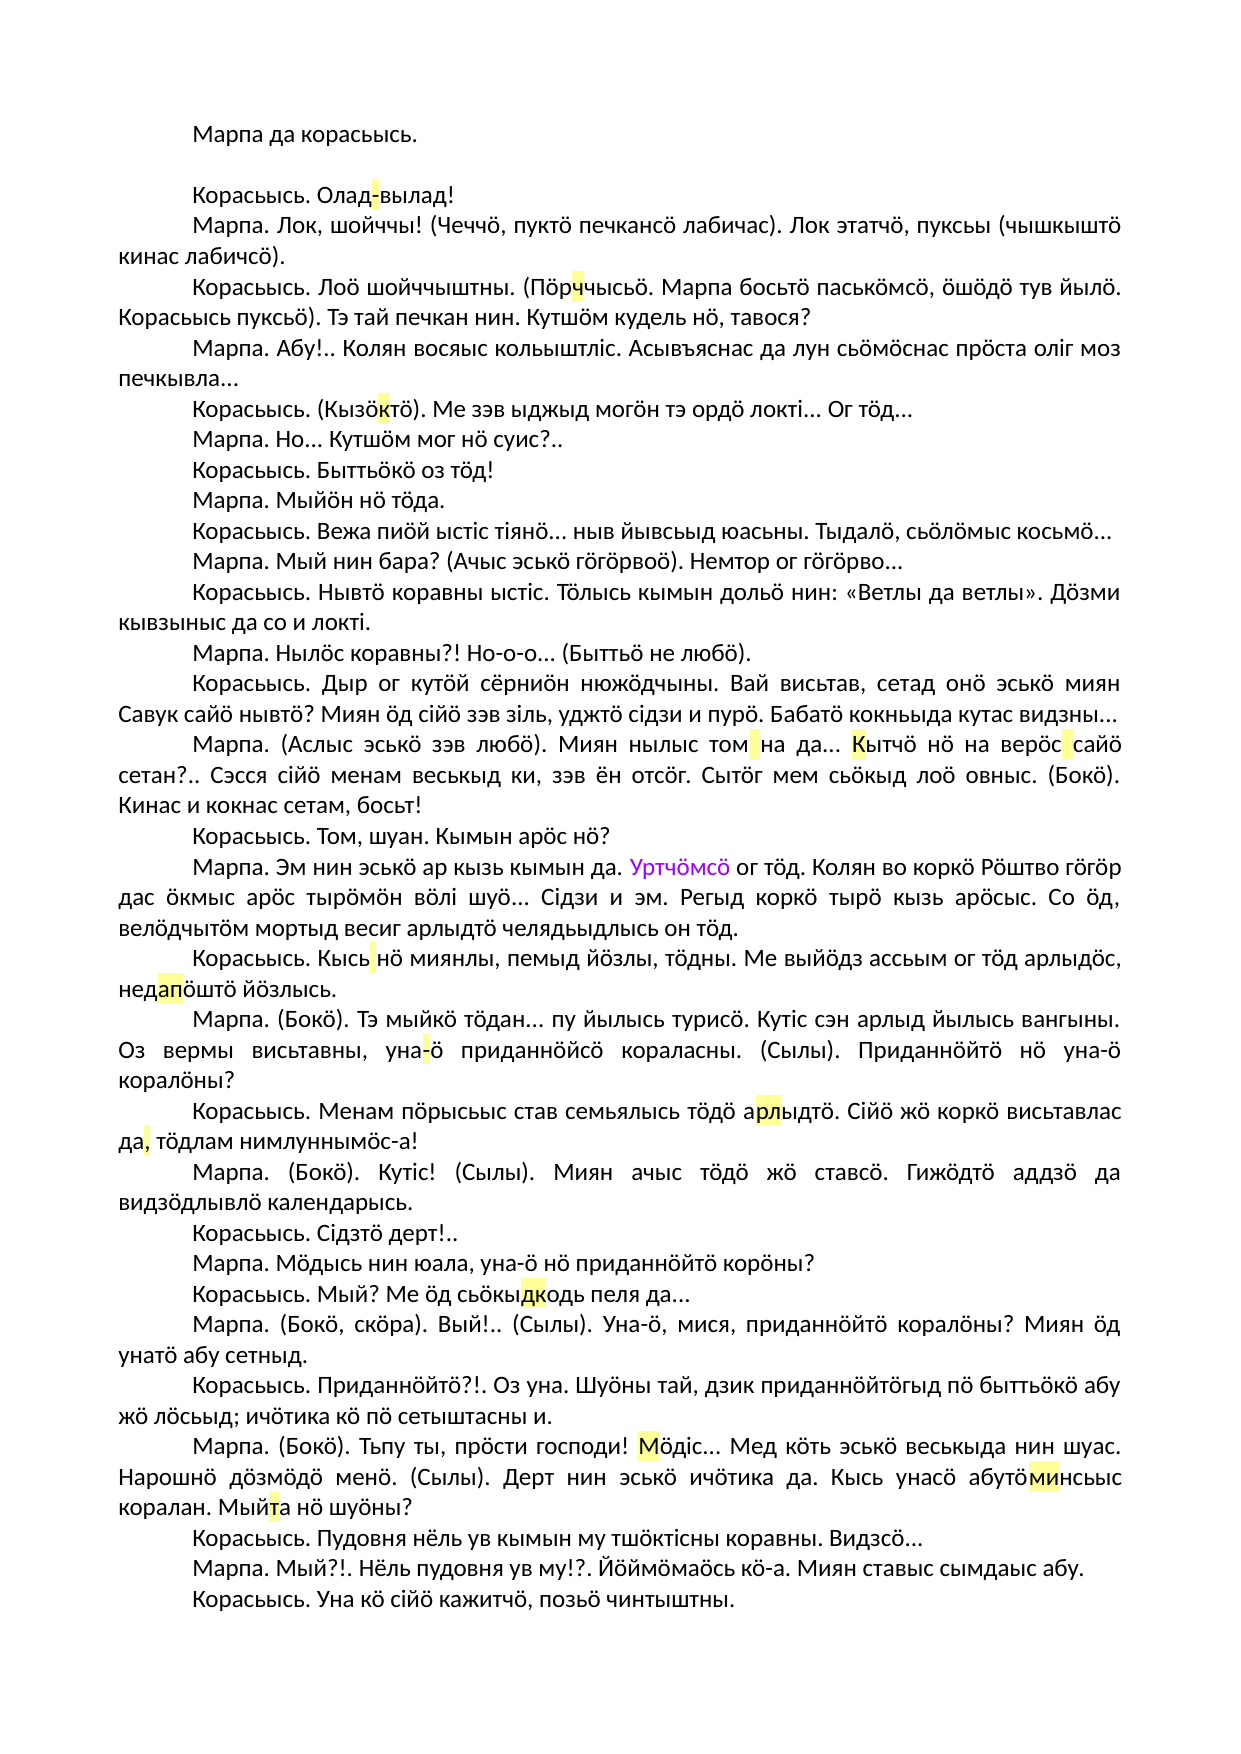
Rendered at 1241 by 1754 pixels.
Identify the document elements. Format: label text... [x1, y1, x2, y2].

text Корасьысь. Лоӧ шойччыштны. (Пӧрччысьӧ. Марпа босьтӧ паськӧмсӧ, ӧшӧдӧ тув йылӧ. Корасьысь пуксьӧ). Тэ тай печкан нин. Кутшӧм кудель нӧ, тавося? [118, 271, 1122, 332]
text Марпа. Абу!.. Колян восяыс кольыштліс. Асывъяснас да лун сьӧмӧснас прӧста оліг моз печкывла... [118, 332, 1122, 393]
text Марпа. Нылӧс коравны?! Но-о-о... (Быттьӧ не любӧ). [118, 637, 1122, 667]
text Корасьысь. Сідзтӧ дерт!.. [118, 1217, 1122, 1247]
text Корасьысь. Дыр ог кутӧй сёрниӧн нюжӧдчыны. Вай висьтав, сетад онӧ эськӧ миян Савук сайӧ нывтӧ? Миян ӧд сійӧ зэв зіль, уджтӧ сідзи и пурӧ. Бабатӧ кокньыда кутас видзны... [118, 667, 1122, 728]
text Корасьысь. Пудовня нёль ув кымын му тшӧктісны коравны. Видзсӧ... [118, 1522, 1122, 1553]
text Корасьысь. (Кызӧктӧ). Ме зэв ыджыд могӧн тэ ордӧ локті... Ог тӧд... [118, 393, 1122, 423]
text Марпа. Мыйӧн нӧ тӧда. [118, 484, 1122, 515]
text Марпа. Но... Кутшӧм мог нӧ суис?.. [118, 423, 1122, 454]
text Марпа. Лок, шойччы! (Чеччӧ, пуктӧ печкансӧ лабичас). Лок этатчӧ, пуксьы (чышкыштӧ кинас лабичсӧ). [118, 210, 1122, 271]
text Марпа. Эм нин эськӧ ар кызь кымын да. Уртчӧмсӧ ог тӧд. Колян во коркӧ Рӧштво гӧгӧр дас ӧкмыс арӧс тырӧмӧн вӧлі шуӧ... Сідзи и эм. Регыд коркӧ тырӧ кызь арӧсыс. Со ӧд, велӧдчытӧм мортыд весиг арлыдтӧ челядьыдлысь он тӧд. [118, 851, 1122, 942]
text Корасьысь. Том, шуан. Кымын арӧс нӧ? [118, 820, 1122, 851]
text Корасьысь. Менам пӧрысьыс став семьялысь тӧдӧ арлыдтӧ. Сійӧ жӧ коркӧ висьтавлас да, тӧдлам нимлуннымӧс-а! [118, 1095, 1122, 1156]
text Корасьысь. Приданнӧйтӧ?!. Оз уна. Шуӧны тай, дзик приданнӧйтӧгыд пӧ быттьӧкӧ абу жӧ лӧсьыд; ичӧтика кӧ пӧ сетыштасны и. [118, 1369, 1122, 1431]
text Марпа. (Бокӧ). Кутіс! (Сылы). Миян ачыс тӧдӧ жӧ ставсӧ. Гижӧдтӧ аддзӧ да видзӧдлывлӧ календарысь. [118, 1156, 1122, 1217]
text Марпа. Мӧдысь нин юала, уна-ӧ нӧ приданнӧйтӧ корӧны? [118, 1247, 1122, 1278]
text Корасьысь. Вежа пиӧй ыстіс тіянӧ... ныв йывсьыд юасьны. Тыдалӧ, сьӧлӧмыс косьмӧ... [118, 515, 1122, 545]
text Марпа. (Бокӧ). Тэ мыйкӧ тӧдан... пу йылысь турисӧ. Кутіс сэн арлыд йылысь вангыны. Оз вермы висьтавны, уна-ӧ приданнӧйсӧ кораласны. (Сылы). Приданнӧйтӧ нӧ уна-ӧ коралӧны? [118, 1003, 1122, 1095]
text Марпа да корасьысь. [118, 118, 1122, 149]
text Корасьысь. Мый? Ме ӧд сьӧкыдкодь пеля да... [118, 1278, 1122, 1308]
text Корасьысь. Олад-вылад! [118, 179, 1122, 210]
text Корасьысь. Быттьӧкӧ оз тӧд! [118, 454, 1122, 484]
text Марпа. (Бокӧ, скӧра). Вый!.. (Сылы). Уна-ӧ, мися, приданнӧйтӧ коралӧны? Миян ӧд унатӧ абу сетныд. [118, 1308, 1122, 1369]
text Марпа. (Аслыс эськӧ зэв любӧ). Миян нылыс том на да... Кытчӧ нӧ на верӧс сайӧ сетан?.. Сэсся сійӧ менам веськыд ки, зэв ён отсӧг. Сытӧг мем сьӧкыд лоӧ овныс. (Бокӧ). Кинас и кокнас сетам, босьт! [118, 728, 1122, 820]
text Корасьысь. Кысь нӧ миянлы, пемыд йӧзлы, тӧдны. Ме выйӧдз ассьым ог тӧд арлыдӧс, недапӧштӧ йӧзлысь. [118, 942, 1122, 1003]
text Марпа. (Бокӧ). Тьпу ты, прӧсти господи! Мӧдіс... Мед кӧть эськӧ веськыда нин шуас. Нарошнӧ дӧзмӧдӧ менӧ. (Сылы). Дерт нин эськӧ ичӧтика да. Кысь унасӧ абутӧминсьыс коралан. Мыйта нӧ шуӧны? [118, 1431, 1122, 1522]
text Марпа. Мый?!. Нёль пудовня ув му!?. Йӧймӧмаӧсь кӧ-а. Миян ставыс сымдаыс абу. [118, 1553, 1122, 1583]
text Марпа. Мый нин бара? (Ачыс эськӧ гӧгӧрвоӧ). Немтор ог гӧгӧрво... [118, 545, 1122, 576]
text Корасьысь. Уна кӧ сійӧ кажитчӧ, позьӧ чинтыштны. [118, 1583, 1122, 1614]
text Корасьысь. Нывтӧ коравны ыстіс. Тӧлысь кымын дольӧ нин: «Ветлы да ветлы». Дӧзми кывзыныс да со и локті. [118, 576, 1122, 637]
